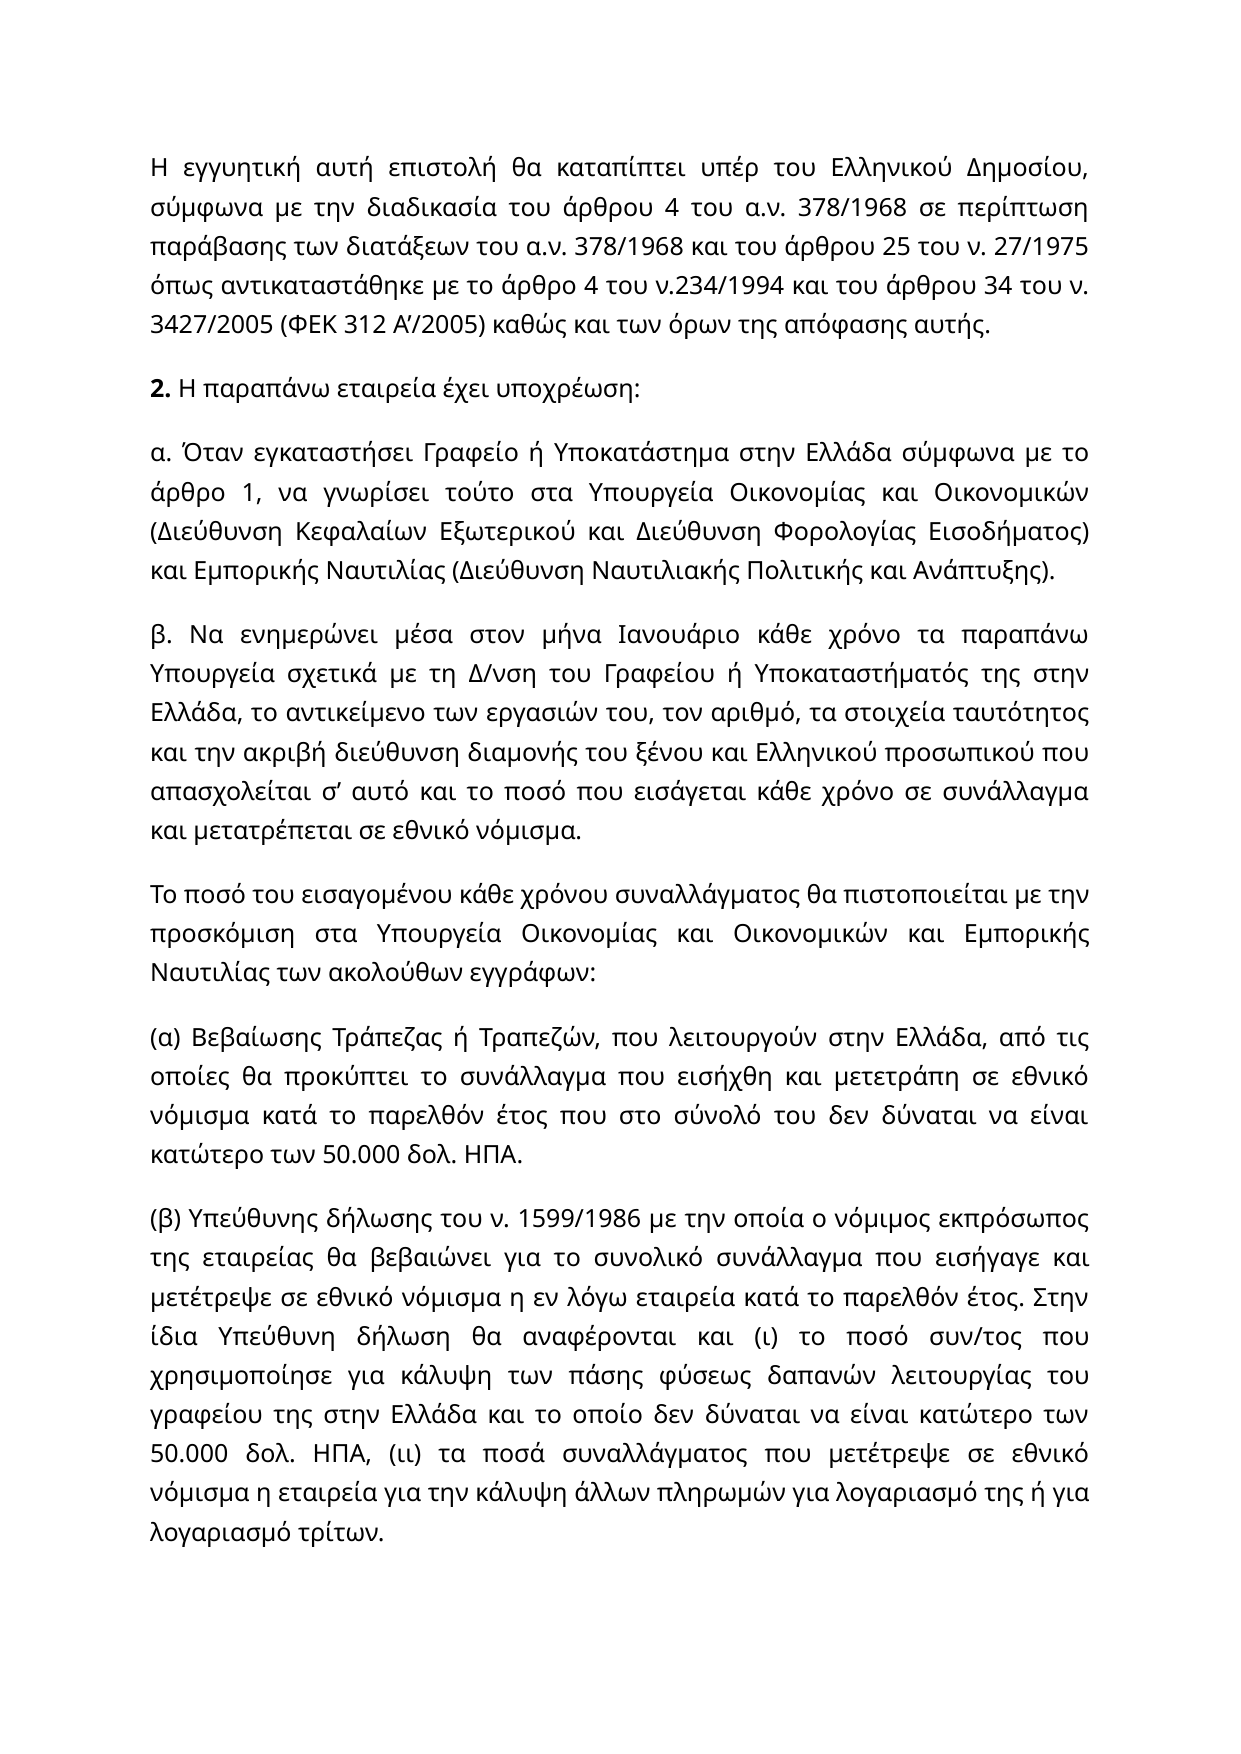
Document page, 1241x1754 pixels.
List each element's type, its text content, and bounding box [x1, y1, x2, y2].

text 2. Η παραπάνω εταιρεία έχει υποχρέωση: [150, 371, 1090, 405]
text β. Να ενημερώνει μέσα στον μήνα Ιανουάριο κάθε χρόνο τα παραπάνω Υπουργεία σχετικά με τη Δ/νση του Γραφείου ή Υποκαταστήματός της στην Ελλάδα, το αντικείμενο των εργασιών του, τον αριθμό, τα στοιχεία ταυτότητος και την ακριβή διεύθυνση διαμονής του ξένου και Ελληνικού προσωπικού που απασχολείται σ’ αυτό και το ποσό που εισάγεται κάθε χρόνο σε συνάλλαγμα και μετατρέπεται σε εθνικό νόμισμα. [150, 617, 1090, 847]
text (β) Υπεύθυνης δήλωσης του ν. 1599/1986 με την οποία ο νόμιμος εκπρόσωπος της εταιρείας θα βεβαιώνει για το συνολικό συνάλλαγμα που εισήγαγε και μετέτρεψε σε εθνικό νόμισμα η εν λόγω εταιρεία κατά το παρελθόν έτος. Στην ίδια Υπεύθυνη δήλωση θα αναφέρονται και (ι) το ποσό συν/τος που χρησιμοποίησε για κάλυψη των πάσης φύσεως δαπανών λειτουργίας του γραφείου της στην Ελλάδα και το οποίο δεν δύναται να είναι κατώτερο των 50.000 δολ. ΗΠΑ, (ιι) τα ποσά συναλλάγματος που μετέτρεψε σε εθνικό νόμισμα η εταιρεία για την κάλυψη άλλων πληρωμών για λογαριασμό της ή για λογαριασμό τρίτων. [150, 1201, 1090, 1548]
text α. Όταν εγκαταστήσει Γραφείο ή Υποκατάστημα στην Ελλάδα σύμφωνα με το άρθρο 1, να γνωρίσει τούτο στα Υπουργεία Οικονομίας και Οικονομικών (Διεύθυνση Κεφαλαίων Εξωτερικού και Διεύθυνση Φορολογίας Εισοδήματος) και Εμπορικής Ναυτιλίας (Διεύθυνση Ναυτιλιακής Πολιτικής και Ανάπτυξης). [150, 435, 1090, 587]
text Το ποσό του εισαγομένου κάθε χρόνου συναλλάγματος θα πιστοποιείται με την προσκόμιση στα Υπουργεία Οικονομίας και Οικονομικών και Εμπορικής Ναυτιλίας των ακολούθων εγγράφων: [150, 877, 1090, 989]
text (α) Βεβαίωσης Τράπεζας ή Τραπεζών, που λειτουργούν στην Ελλάδα, από τις οποίες θα προκύπτει το συνάλλαγμα που εισήχθη και μετετράπη σε εθνικό νόμισμα κατά το παρελθόν έτος που στο σύνολό του δεν δύναται να είναι κατώτερο των 50.000 δολ. ΗΠΑ. [150, 1019, 1090, 1171]
text Η εγγυητική αυτή επιστολή θα καταπίπτει υπέρ του Ελληνικού Δημοσίου, σύμφωνα με την διαδικασία του άρθρου 4 του α.ν. 378/1968 σε περίπτωση παράβασης των διατάξεων του α.ν. 378/1968 και του άρθρου 25 του ν. 27/1975 όπως αντικαταστάθηκε με το άρθρο 4 του ν.234/1994 και του άρθρου 34 του ν. 3427/2005 (ΦΕΚ 312 Α’/2005) καθώς και των όρων της απόφασης αυτής. [150, 150, 1090, 341]
